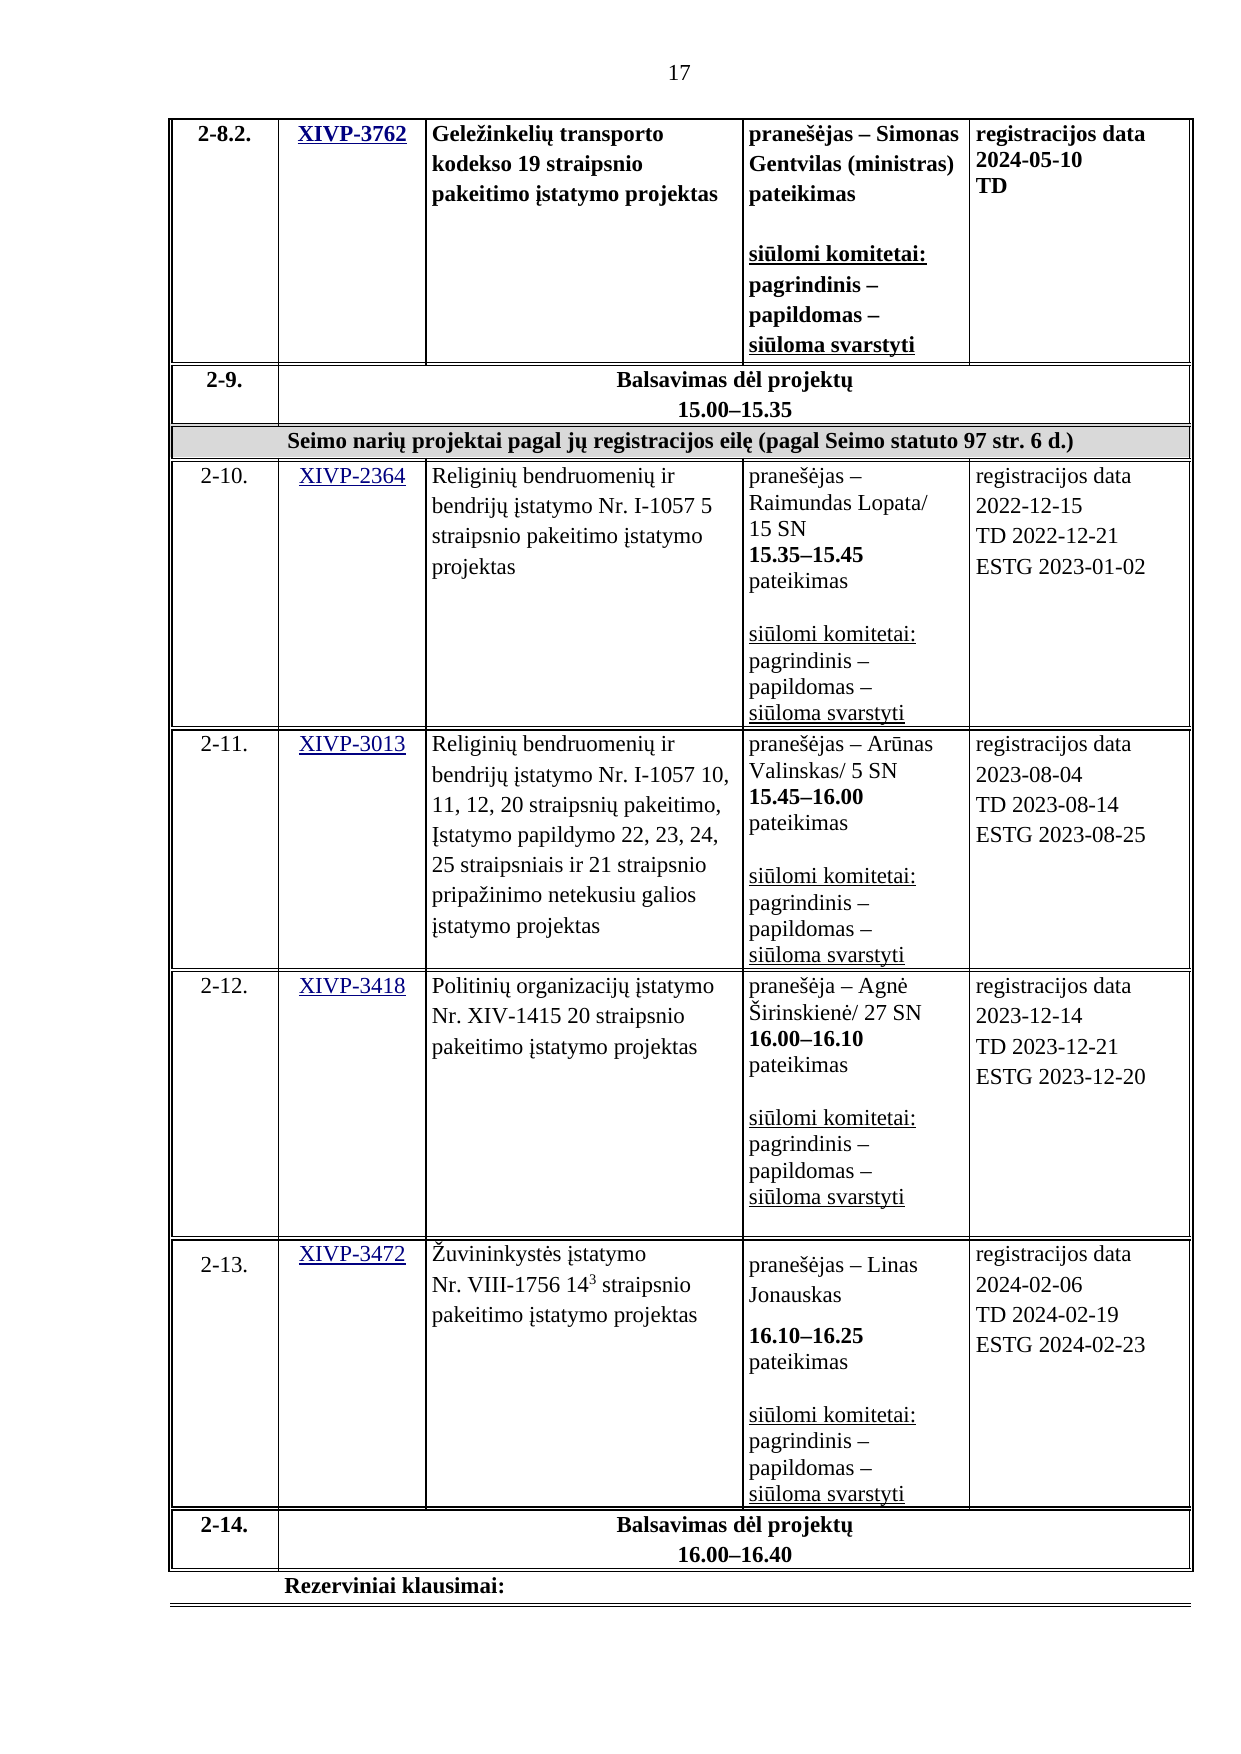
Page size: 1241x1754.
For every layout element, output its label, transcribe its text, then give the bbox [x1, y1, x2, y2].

table_cell XIVP-3418 [279, 972, 425, 1236]
table_cell pranešėjas – Simonas Gentvilas (ministras) pateikimas siūlomi komitetai: pagrindinis – papildomas – siūloma svarstyti [744, 120, 969, 361]
table_cell XIVP-3013 [279, 731, 425, 968]
table_cell pranešėja – Agnė Širinskienė/ 27 SN 16.00–16.10 pateikimas siūlomi komitetai: pagrindinis – papildomas – siūloma svarstyti [744, 972, 969, 1236]
table_cell XIVP-2364 [279, 462, 425, 726]
table_cell [1194, 361, 1240, 423]
table_cell 2-14. [173, 1511, 278, 1567]
table_cell [1194, 458, 1240, 726]
table_cell Rezerviniai klausimai: [278, 1572, 743, 1602]
table_cell [1191, 1568, 1240, 1602]
table_cell [170, 1572, 278, 1602]
table_cell Politinių organizacijų įstatymo Nr. XIV-1415 20 straipsnio pakeitimo įstatymo projektas [427, 972, 742, 1236]
table_cell [1194, 968, 1240, 1236]
table_cell Religinių bendruomenių ir bendrijų įstatymo Nr. I-1057 5 straipsnio pakeitimo įstatymo projektas [427, 462, 742, 726]
table_cell [1194, 1236, 1240, 1506]
table_cell 2-12. [173, 972, 278, 1236]
table_cell [970, 1572, 1191, 1602]
table_cell Balsavimas dėl projektų 16.00–16.40 [279, 1511, 1189, 1567]
table_cell [1194, 1506, 1240, 1567]
table_cell pranešėjas – Arūnas Valinskas/ 5 SN 15.45–16.00 pateikimas siūlomi komitetai: pagrindinis – papildomas – siūloma svarstyti [744, 731, 969, 968]
table_cell [743, 1572, 969, 1602]
table_cell registracijos data 2023-08-04 TD 2023-08-14 ESTG 2023-08-25 [970, 731, 1189, 968]
table_cell XIVP-3762 [279, 120, 425, 361]
table_cell 2-11. [173, 731, 278, 968]
table_cell registracijos data 2022-12-15 TD 2022-12-21 ESTG 2023-01-02 [970, 462, 1189, 726]
table_cell 2-10. [173, 462, 278, 726]
table_cell Seimo narių projektai pagal jų registracijos eilę (pagal Seimo statuto 97 str. 6 d.) [173, 427, 1189, 457]
table_cell registracijos data 2023-12-14 TD 2023-12-21 ESTG 2023-12-20 [970, 972, 1189, 1236]
table_cell 2-9. [173, 366, 278, 423]
table_cell Religinių bendruomenių ir bendrijų įstatymo Nr. I-1057 10, 11, 12, 20 straipsnių pakeitimo, Įstatymo papildymo 22, 23, 24, 25 straipsniais ir 21 straipsnio pripažinimo netekusiu galios įstatymo projektas [427, 731, 742, 968]
table_cell registracijos data 2024-02-06 TD 2024-02-19 ESTG 2024-02-23 [970, 1241, 1189, 1506]
table_cell [1194, 423, 1240, 457]
table_cell 2-8.2. [173, 120, 278, 361]
table_cell registracijos data 2024-05-10 TD [970, 120, 1189, 361]
table_cell [1194, 118, 1240, 361]
table_cell pranešėjas – Raimundas Lopata/ 15 SN 15.35–15.45 pateikimas siūlomi komitetai: pagrindinis – papildomas – siūloma svarstyti [744, 462, 969, 726]
table_cell [1194, 726, 1240, 968]
table_cell Žuvininkystės įstatymo Nr. VIII-1756 143 straipsnio pakeitimo įstatymo projektas [427, 1241, 742, 1506]
table_cell XIVP-3472 [279, 1241, 425, 1506]
table_cell Geležinkelių transporto kodekso 19 straipsnio pakeitimo įstatymo projektas [427, 120, 742, 361]
table_cell pranešėjas – Linas Jonauskas 16.10–16.25 pateikimas siūlomi komitetai: pagrindinis – papildomas – siūloma svarstyti [744, 1241, 969, 1506]
table_cell Balsavimas dėl projektų 15.00–15.35 [279, 366, 1189, 423]
table_cell 2-13. [173, 1241, 278, 1506]
